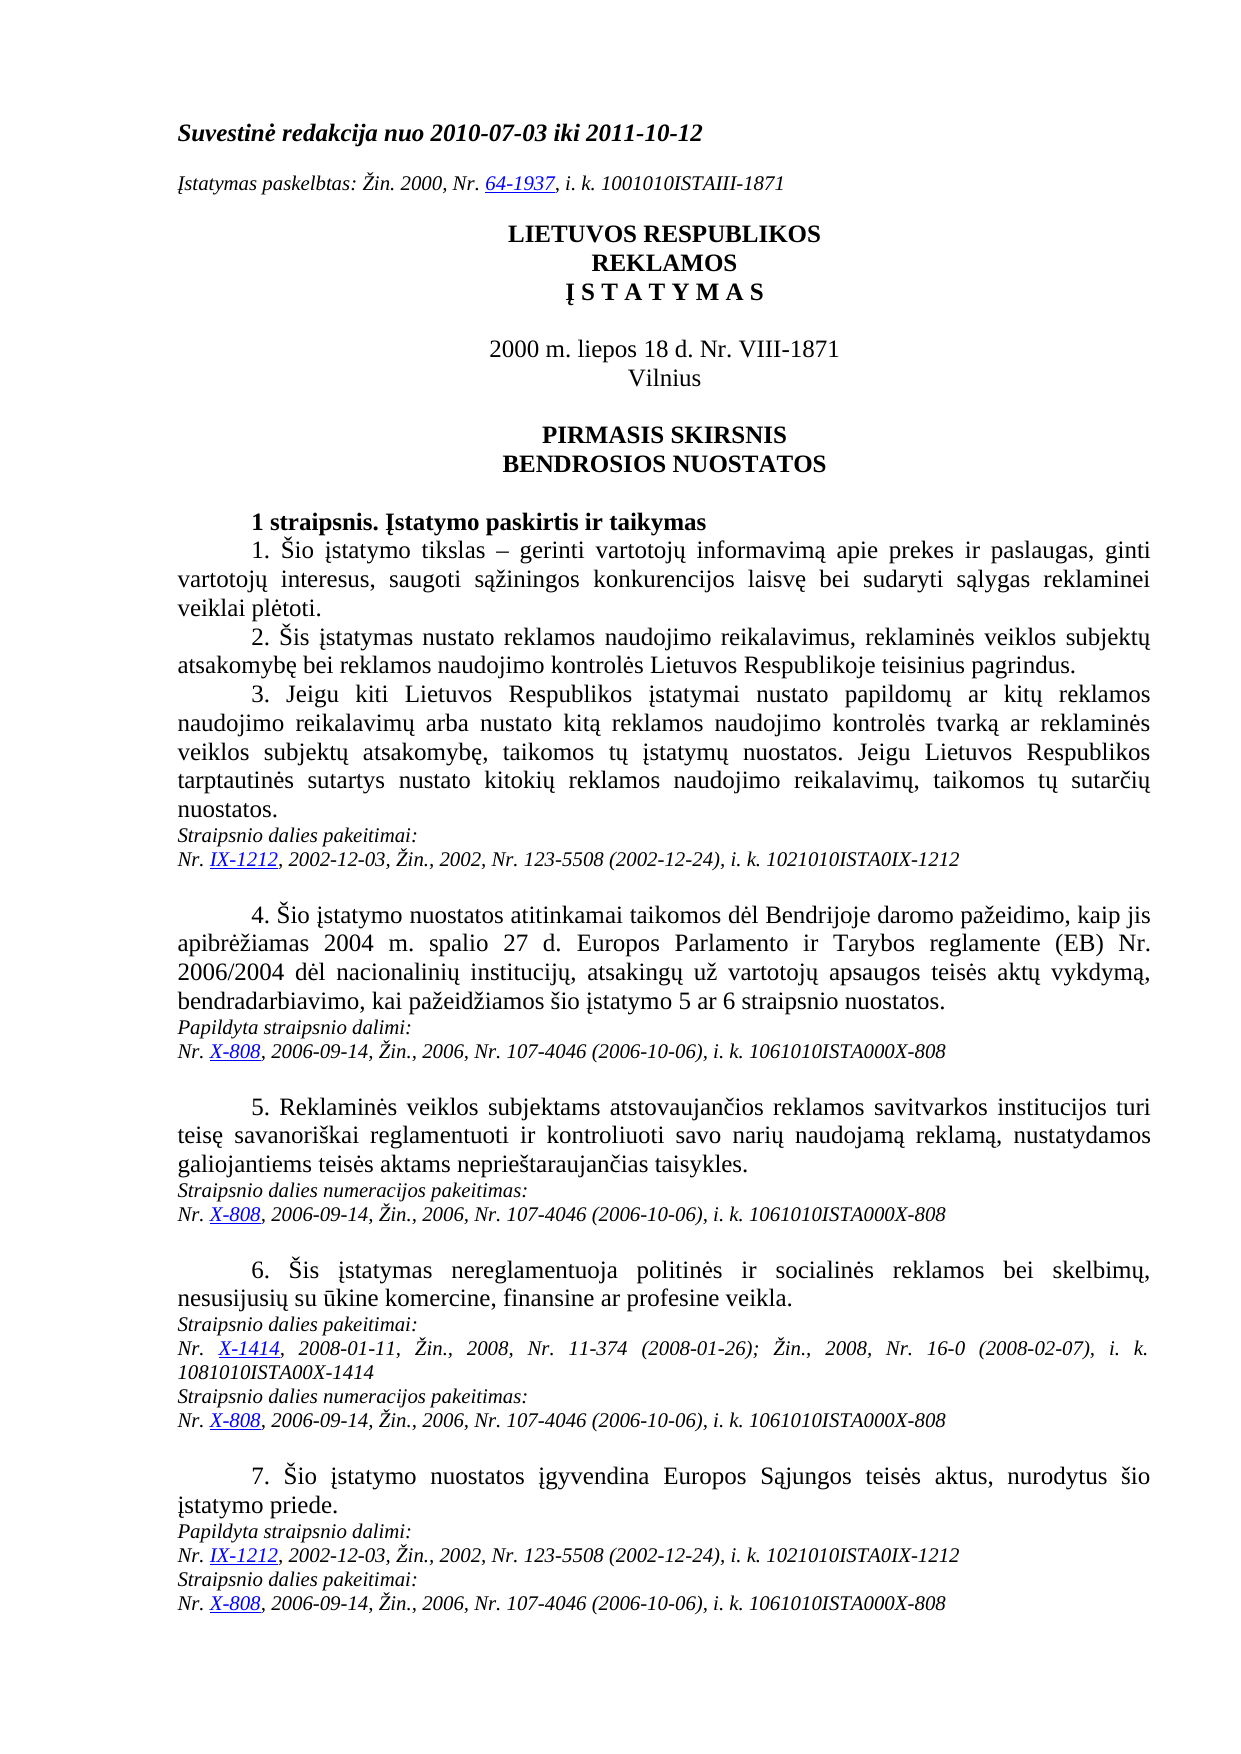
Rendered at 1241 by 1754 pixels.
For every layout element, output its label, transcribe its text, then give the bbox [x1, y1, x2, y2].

text Straipsnio dalies numeracijos pakeitimas: [177, 1178, 1152, 1202]
text Suvestinė redakcija nuo 2010-07-03 iki 2011-10-12 [177, 118, 1152, 147]
text Įstatymas paskelbtas: Žin. 2000, Nr. 64-1937, i. k. 1001010ISTAIII-1871 [177, 171, 1152, 195]
text Nr. IX-1212, 2002-12-03, Žin., 2002, Nr. 123-5508 (2002-12-24), i. k. 1021010ISTA0IX-1212 [177, 1543, 1152, 1567]
text LIETUVOS RESPUBLIKOS [177, 219, 1152, 248]
text 3. Jeigu kiti Lietuvos Respublikos įstatymai nustato papildomų ar kitų reklamos naudojimo reikalavimų arba nustato kitą reklamos naudojimo kontrolės tvarką ar reklaminės veiklos subjektų atsakomybę, taikomos tų įstatymų nuostatos. Jeigu Lietuvos Respublikos tarptautinės sutartys nustato kitokių reklamos naudojimo reikalavimų, taikomos tų sutarčių nuostatos. [177, 679, 1152, 823]
text Papildyta straipsnio dalimi: [177, 1519, 1152, 1543]
text BENDROSIOS NUOSTATOS [177, 449, 1152, 478]
text 4. Šio įstatymo nuostatos atitinkamai taikomos dėl Bendrijoje daromo pažeidimo, kaip jis apibrėžiamas 2004 m. spalio 27 d. Europos Parlamento ir Tarybos reglamente (EB) Nr. 2006/2004 dėl nacionalinių institucijų, atsakingų už vartotojų apsaugos teisės aktų vykdymą, bendradarbiavimo, kai pažeidžiamos šio įstatymo 5 ar 6 straipsnio nuostatos. [177, 900, 1152, 1015]
text Nr. IX-1212, 2002-12-03, Žin., 2002, Nr. 123-5508 (2002-12-24), i. k. 1021010ISTA0IX-1212 [177, 847, 1152, 871]
text Straipsnio dalies pakeitimai: [177, 823, 1152, 847]
text Vilnius [177, 363, 1152, 392]
text Nr. X-1414, 2008-01-11, Žin., 2008, Nr. 11-374 (2008-01-26); Žin., 2008, Nr. 16-0 (2008-02-07), i. k. 1081010ISTA00X-1414 [177, 1336, 1152, 1384]
text PIRMASIS SKIRSNIS [177, 420, 1152, 449]
text Nr. X-808, 2006-09-14, Žin., 2006, Nr. 107-4046 (2006-10-06), i. k. 1061010ISTA000X-808 [177, 1039, 1152, 1063]
text Papildyta straipsnio dalimi: [177, 1015, 1152, 1039]
text REKLAMOS [177, 248, 1152, 277]
text 1. Šio įstatymo tikslas – gerinti vartotojų informavimą apie prekes ir paslaugas, ginti vartotojų interesus, saugoti sąžiningos konkurencijos laisvę bei sudaryti sąlygas reklaminei veiklai plėtoti. [177, 535, 1152, 622]
text Straipsnio dalies pakeitimai: [177, 1312, 1152, 1336]
text Į S T A T Y M A S [177, 277, 1152, 305]
text 6. Šis įstatymas nereglamentuoja politinės ir socialinės reklamos bei skelbimų, nesusijusių su ūkine komercine, finansine ar profesine veikla. [177, 1255, 1152, 1312]
text 7. Šio įstatymo nuostatos įgyvendina Europos Sąjungos teisės aktus, nurodytus šio įstatymo priede. [177, 1461, 1152, 1519]
text 1 straipsnis. Įstatymo paskirtis ir taikymas [177, 507, 1152, 535]
text 2000 m. liepos 18 d. Nr. VIII-1871 [177, 334, 1152, 363]
text Straipsnio dalies pakeitimai: [177, 1567, 1152, 1591]
text 2. Šis įstatymas nustato reklamos naudojimo reikalavimus, reklaminės veiklos subjektų atsakomybę bei reklamos naudojimo kontrolės Lietuvos Respublikoje teisinius pagrindus. [177, 622, 1152, 679]
text Nr. X-808, 2006-09-14, Žin., 2006, Nr. 107-4046 (2006-10-06), i. k. 1061010ISTA000X-808 [177, 1202, 1152, 1226]
text 5. Reklaminės veiklos subjektams atstovaujančios reklamos savitvarkos institucijos turi teisę savanoriškai reglamentuoti ir kontroliuoti savo narių naudojamą reklamą, nustatydamos galiojantiems teisės aktams neprieštaraujančias taisykles. [177, 1092, 1152, 1178]
text Nr. X-808, 2006-09-14, Žin., 2006, Nr. 107-4046 (2006-10-06), i. k. 1061010ISTA000X-808 [177, 1591, 1152, 1615]
text Straipsnio dalies numeracijos pakeitimas: [177, 1384, 1152, 1408]
text Nr. X-808, 2006-09-14, Žin., 2006, Nr. 107-4046 (2006-10-06), i. k. 1061010ISTA000X-808 [177, 1408, 1152, 1432]
